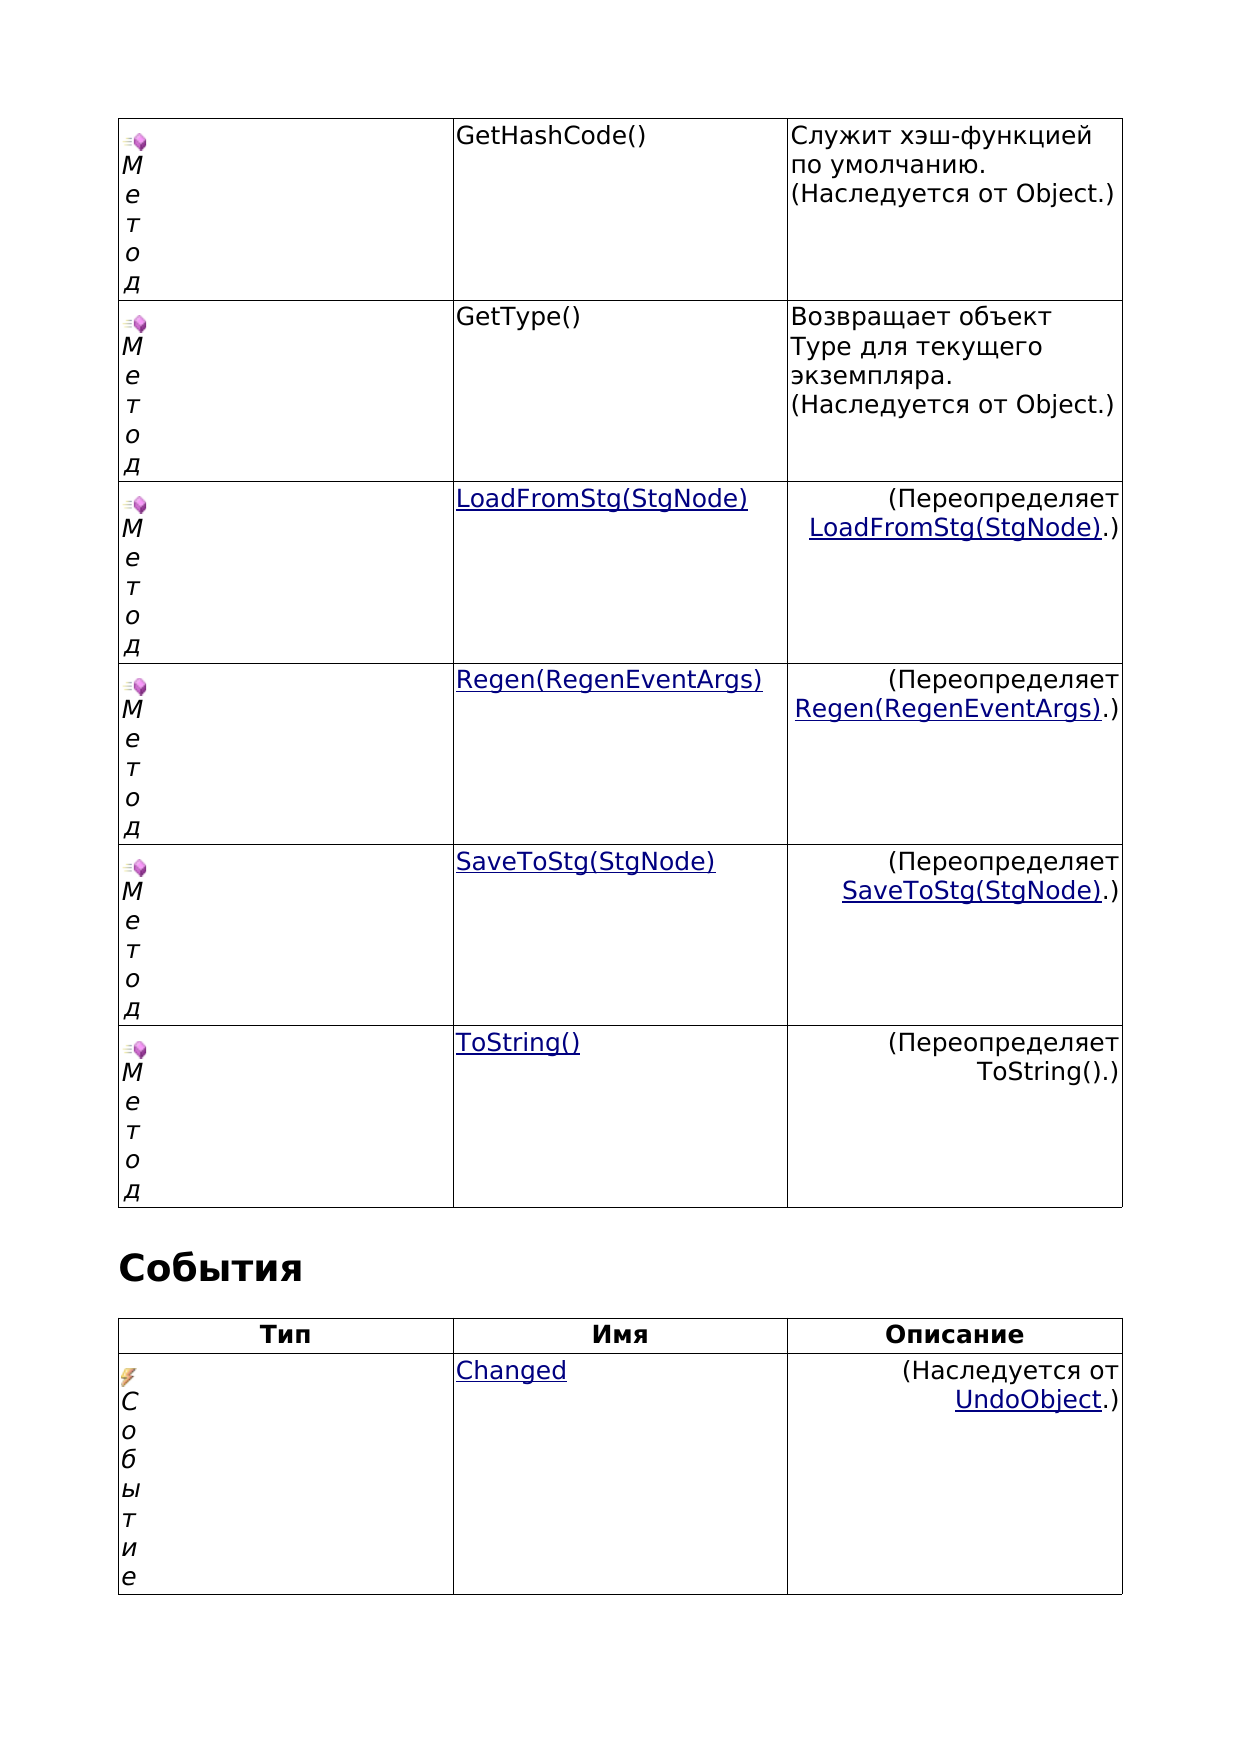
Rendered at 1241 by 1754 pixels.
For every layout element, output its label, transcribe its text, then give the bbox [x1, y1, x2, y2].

picture [121, 496, 147, 514]
table_cell ToString() [454, 1026, 787, 1207]
table_cell (Переопределяет Regen(RegenEventArgs).) [788, 664, 1122, 844]
table_cell GetHashCode() [454, 119, 787, 299]
table_cell (Переопределяет ToString().) [788, 1026, 1122, 1207]
picture [121, 133, 147, 151]
table_cell Changed [454, 1354, 787, 1594]
table_cell [119, 845, 453, 1025]
table_cell SaveToStg(StgNode) [454, 845, 787, 1025]
picture [121, 315, 147, 333]
table_cell (Наследуется от UndoObject.) [788, 1354, 1122, 1594]
table_cell [119, 1354, 453, 1594]
picture [121, 1368, 137, 1387]
subtitle События [118, 1247, 1122, 1290]
table_cell [119, 482, 453, 662]
table_cell LoadFromStg(StgNode) [454, 482, 787, 662]
table_cell Служит хэш-функцией по умолчанию. (Наследуется от Object.) [788, 119, 1122, 299]
table_cell Regen(RegenEventArgs) [454, 664, 787, 844]
table_header Описание [788, 1319, 1122, 1353]
table_cell GetType() [454, 301, 787, 481]
picture [121, 859, 147, 877]
table_cell (Переопределяет SaveToStg(StgNode).) [788, 845, 1122, 1025]
table_cell [119, 664, 453, 844]
table_header Имя [454, 1319, 787, 1353]
table_cell [119, 119, 453, 299]
picture [121, 1041, 147, 1059]
picture [121, 678, 147, 696]
table_cell Возвращает объект Type для текущего экземпляра. (Наследуется от Object.) [788, 301, 1122, 481]
table_cell [119, 301, 453, 481]
table_header Тип [119, 1319, 453, 1353]
table_cell [119, 1026, 453, 1207]
table_cell (Переопределяет LoadFromStg(StgNode).) [788, 482, 1122, 662]
